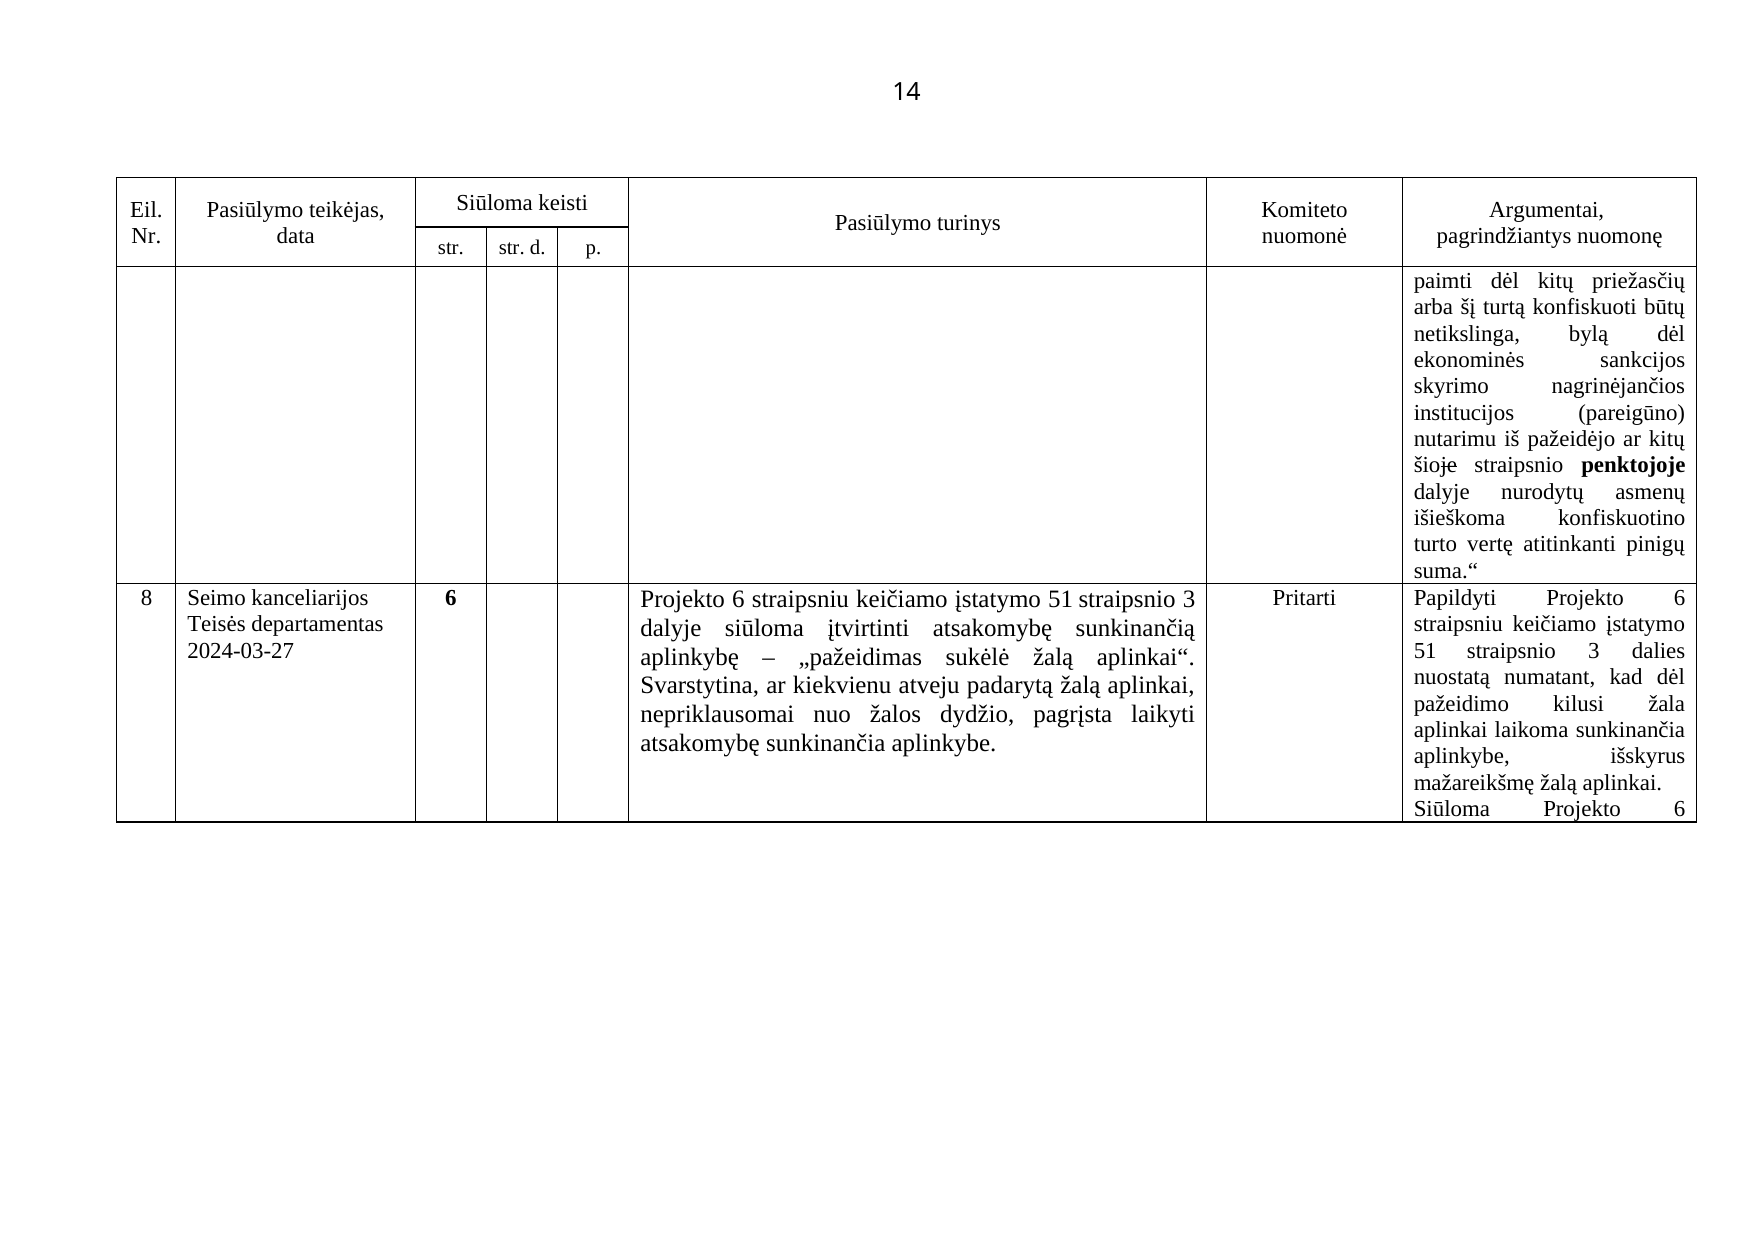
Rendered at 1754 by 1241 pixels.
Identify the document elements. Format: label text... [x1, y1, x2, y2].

table_header Eil. Nr. [117, 178, 175, 266]
table_cell Pritarti [1207, 584, 1402, 821]
table_cell [558, 267, 628, 583]
table_cell [487, 584, 557, 821]
table_cell [1207, 267, 1402, 583]
table_cell Projekto 6 straipsniu keičiamo įstatymo 51 straipsnio 3 dalyje siūloma įtvirtinti atsakomybę sunkinančią aplinkybę – „pažeidimas sukėlė žalą aplinkai“. Svarstytina, ar kiekvienu atveju padarytą žalą aplinkai, nepriklausomai nuo žalos dydžio, pagrįsta laikyti atsakomybę sunkinančia aplinkybe. [629, 584, 1206, 821]
table_cell [176, 267, 415, 583]
table_cell str. [416, 228, 486, 266]
table_cell str. d. [487, 228, 557, 266]
table_header Argumentai, pagrindžiantys nuomonę [1403, 178, 1696, 266]
table_cell 6 [416, 584, 486, 821]
table_cell [558, 584, 628, 821]
table_header Siūloma keisti [416, 178, 628, 226]
table_cell [117, 267, 175, 583]
table_cell Papildyti Projekto 6 straipsniu keičiamo įstatymo 51 straipsnio 3 dalies nuostatą numatant, kad dėl pažeidimo kilusi žala aplinkai laikoma sunkinančia aplinkybe, išskyrus mažareikšmę žalą aplinkai. Siūloma Projekto 6 [1403, 584, 1696, 821]
table_header Pasiūlymo teikėjas, data [176, 178, 415, 266]
table_cell [629, 267, 1206, 583]
table_cell p. [558, 228, 628, 266]
table_header Pasiūlymo turinys [629, 178, 1206, 266]
table_cell 8 [117, 584, 175, 821]
table_cell paimti dėl kitų priežasčių arba šį turtą konfiskuoti būtų netikslinga, bylą dėl ekonominės sankcijos skyrimo nagrinėjančios institucijos (pareigūno) nutarimu iš pažeidėjo ar kitų šioje straipsnio penktojoje dalyje nurodytų asmenų išieškoma konfiskuotino turto vertę atitinkanti pinigų suma.“ [1403, 267, 1696, 583]
table_cell Seimo kanceliarijos Teisės departamentas 2024-03-27 [176, 584, 415, 821]
table_cell [487, 267, 557, 583]
table_cell [416, 267, 486, 583]
table_header Komiteto nuomonė [1207, 178, 1402, 266]
